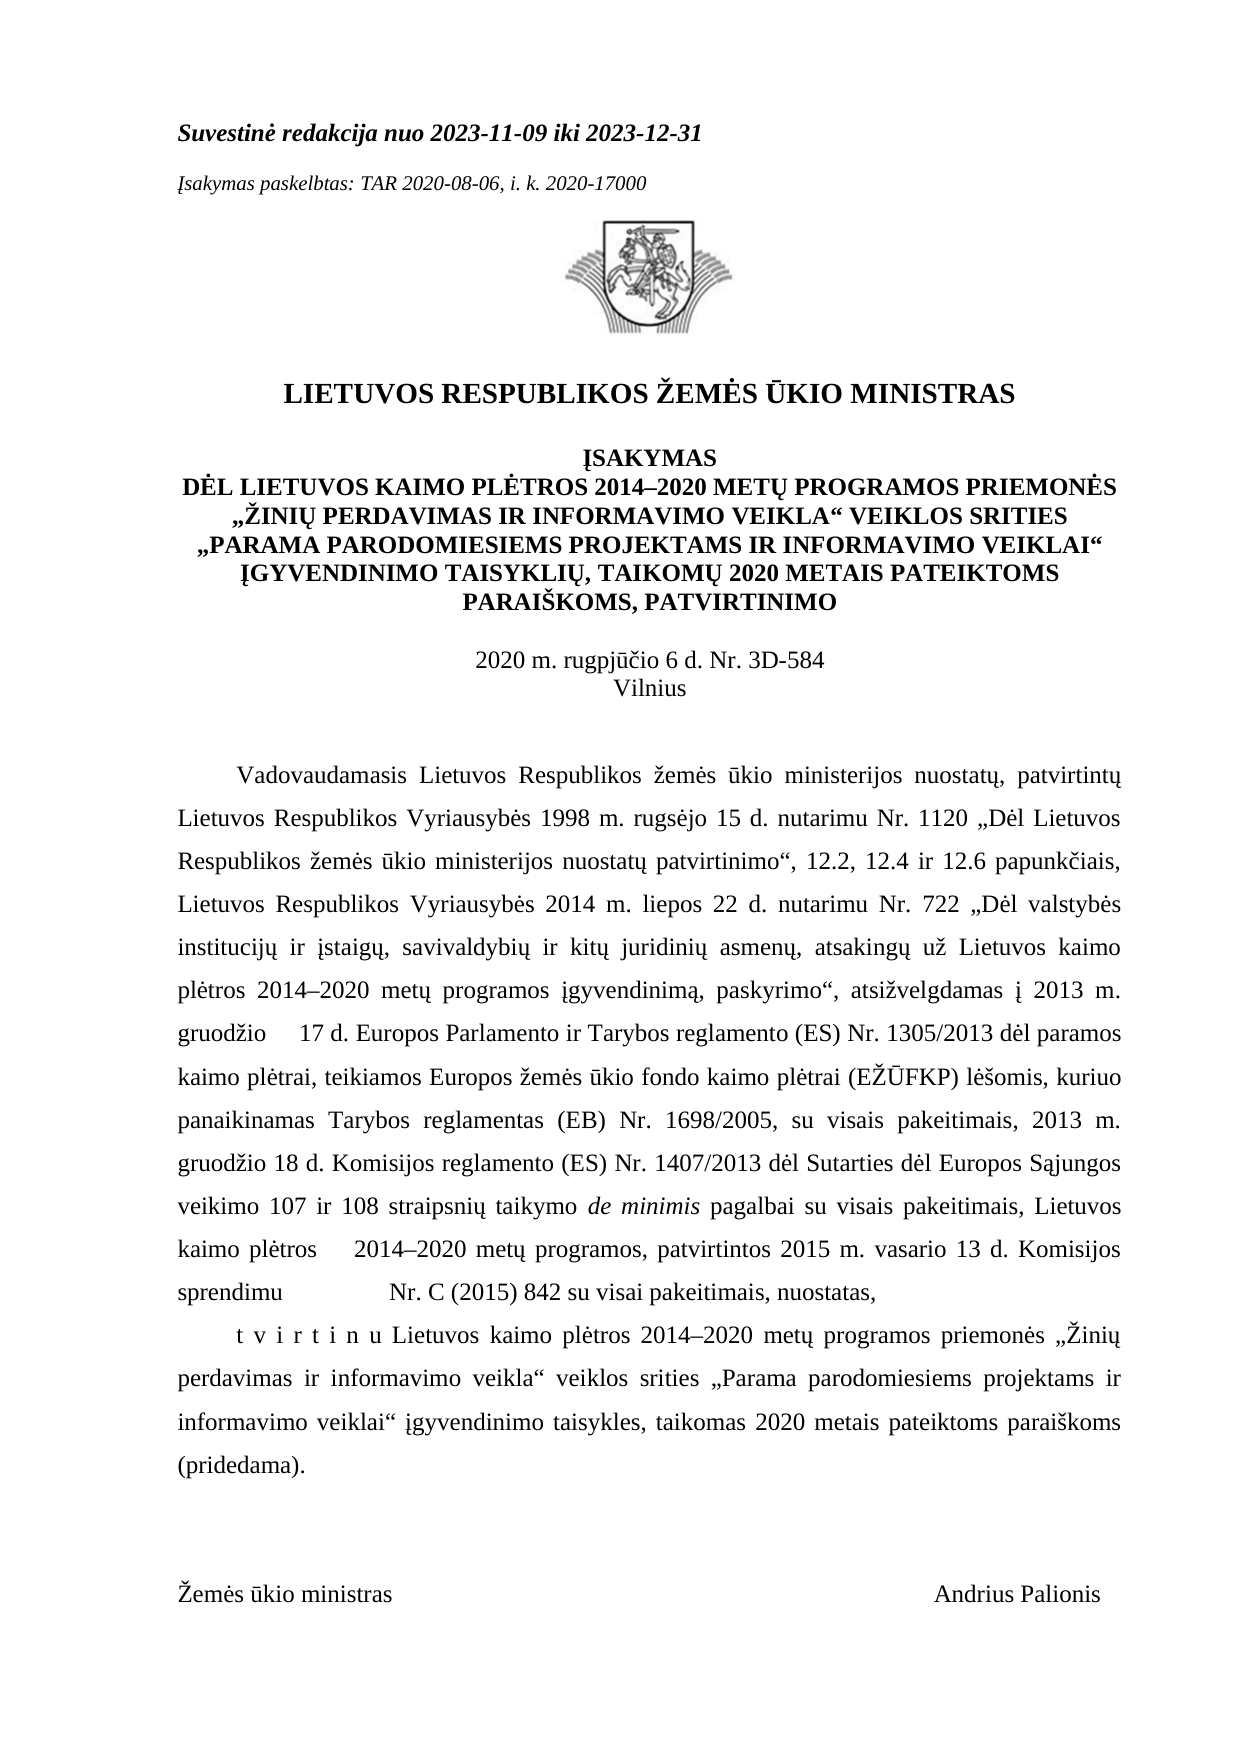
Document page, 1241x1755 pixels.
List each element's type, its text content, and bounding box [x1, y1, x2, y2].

text DĖL LIETUVOS KAIMO PLĖTROS 2014–2020 METŲ PROGRAMOS PRIEMONĖS „ŽINIŲ PERDAVIMAS IR INFORMAVIMO VEIKLA“ VEIKLOS SRITIES „PARAMA parodomiesiems projektams ir informavimo veiklai“ ĮGYVENDINIMO TAISYKLIŲ, TAIKOMŲ 2020 METAIS PATEIKTOMS PARAIŠKOMS, PATVIRTINIMO [177, 472, 1122, 616]
text Suvestinė redakcija nuo 2023-11-09 iki 2023-12-31 [177, 118, 1122, 147]
text Vadovaudamasis Lietuvos Respublikos žemės ūkio ministerijos nuostatų, patvirtintų Lietuvos Respublikos Vyriausybės 1998 m. rugsėjo 15 d. nutarimu Nr. 1120 „Dėl Lietuvos Respublikos žemės ūkio ministerijos nuostatų patvirtinimo“, 12.2, 12.4 ir 12.6 papunkčiais, Lietuvos Respublikos Vyriausybės 2014 m. liepos 22 d. nutarimu Nr. 722 „Dėl valstybės institucijų ir įstaigų, savivaldybių ir kitų juridinių asmenų, atsakingų už Lietuvos kaimo plėtros 2014–2020 metų programos įgyvendinimą, paskyrimo“, atsižvelgdamas į 2013 m. gruodžio 17 d. Europos Parlamento ir Tarybos reglamento (ES) Nr. 1305/2013 dėl paramos kaimo plėtrai, teikiamos Europos žemės ūkio fondo kaimo plėtrai (EŽŪFKP) lėšomis, kuriuo panaikinamas Tarybos reglamentas (EB) Nr. 1698/2005, su visais pakeitimais, 2013 m. gruodžio 18 d. Komisijos reglamento (ES) Nr. 1407/2013 dėl Sutarties dėl Europos Sąjungos veikimo 107 ir 108 straipsnių taikymo de minimis pagalbai su visais pakeitimais, Lietuvos kaimo plėtros 2014–2020 metų programos, patvirtintos 2015 m. vasario 13 d. Komisijos sprendimu Nr. C (2015) 842 su visai pakeitimais, nuostatas, [177, 760, 1122, 1306]
text Įsakymas paskelbtas: TAR 2020-08-06, i. k. 2020-17000 [177, 171, 1122, 195]
text Vilnius [177, 673, 1122, 702]
text 2020 m. rugpjūčio 6 d. Nr. 3D-584 [177, 645, 1122, 673]
text Žemės ūkio ministras Andrius Palionis [177, 1579, 1122, 1608]
text t v i r t i n u Lietuvos kaimo plėtros 2014–2020 metų programos priemonės „Žinių perdavimas ir informavimo veikla“ veiklos srities „Parama parodomiesiems projektams ir informavimo veiklai“ įgyvendinimo taisykles, taikomas 2020 metais pateiktoms paraiškoms (pridedama). [177, 1320, 1122, 1478]
text LIETUVOS RESPUBLIKOS ŽEMĖS ŪKIO MINISTRAS [177, 376, 1122, 410]
text ĮSAKYMAS [177, 443, 1122, 472]
